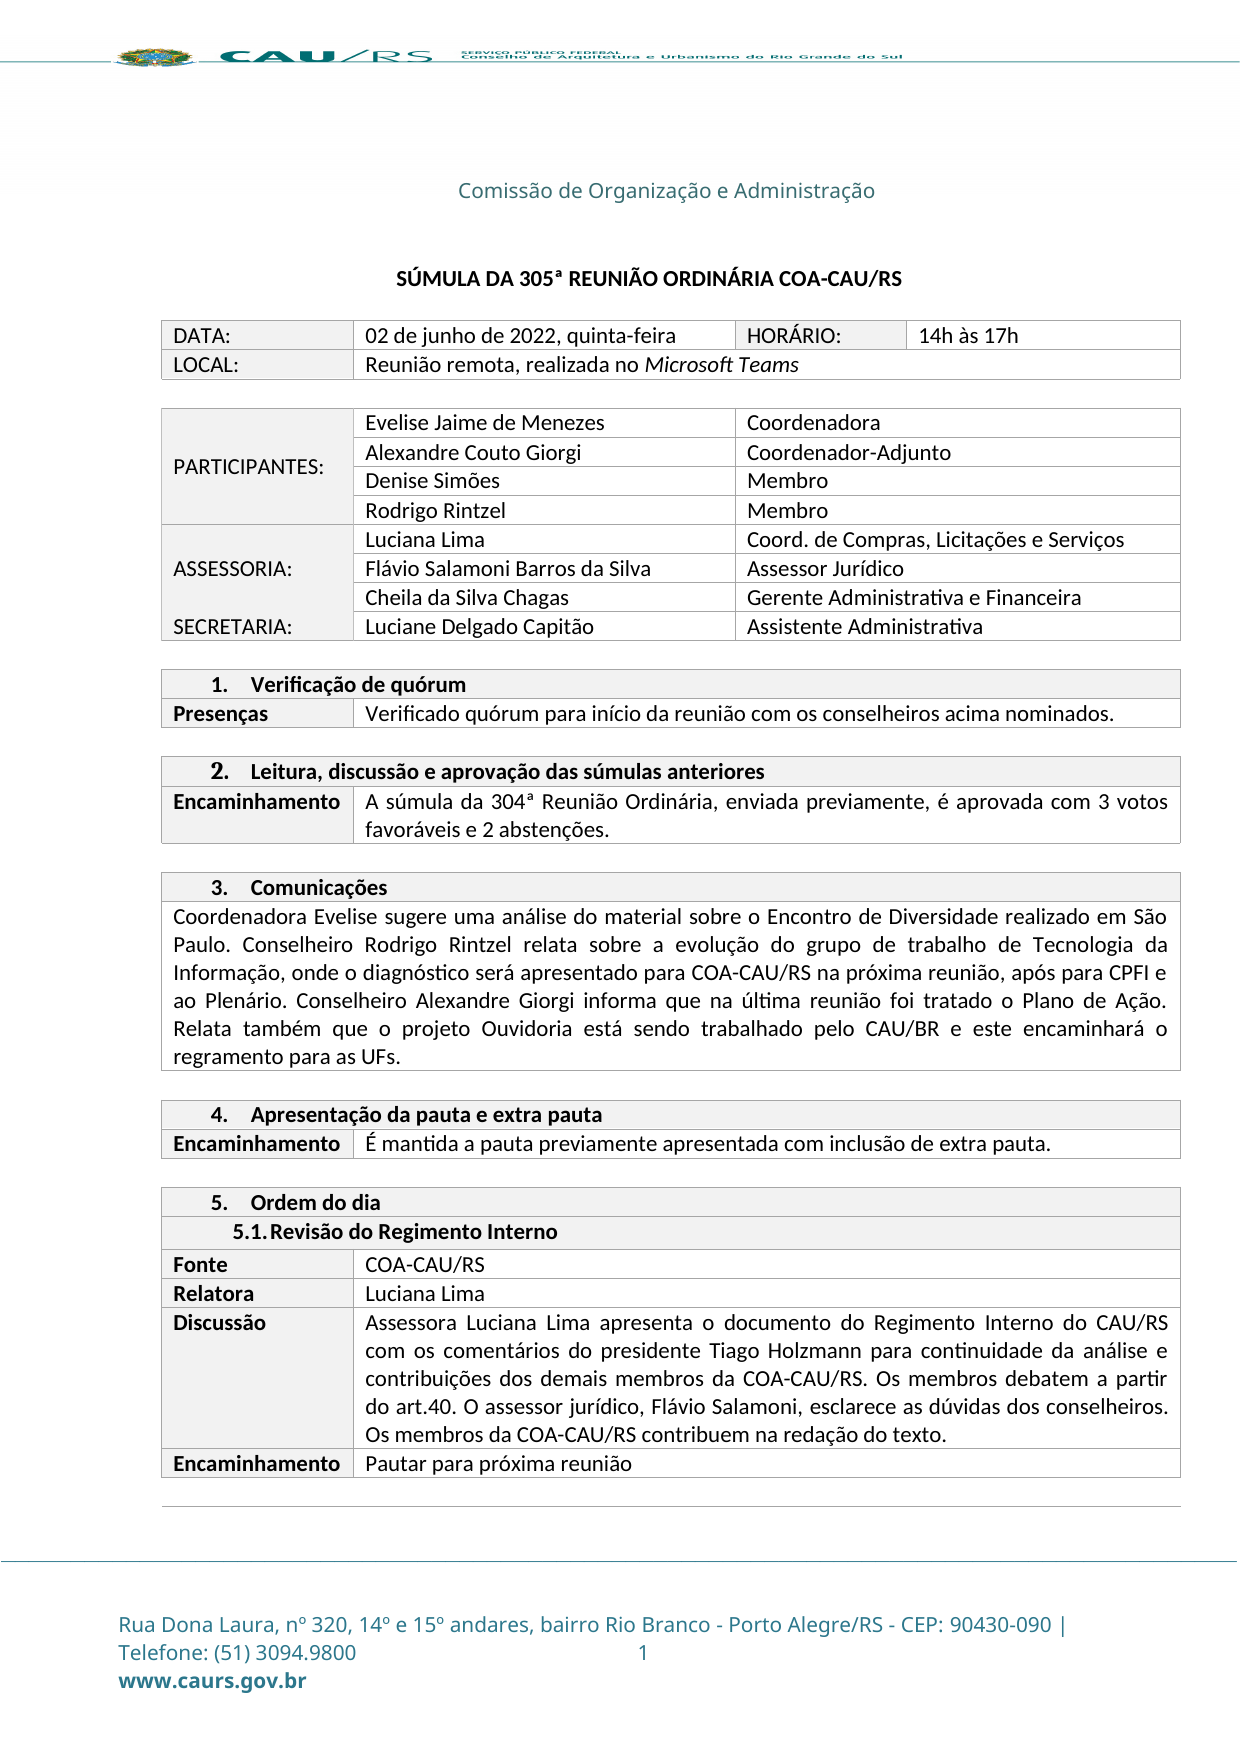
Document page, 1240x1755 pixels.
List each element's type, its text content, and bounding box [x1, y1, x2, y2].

table_cell [354, 728, 1181, 756]
table_cell Pautar para próxima reunião [354, 1449, 1180, 1477]
table_header 14h às 17h [907, 321, 1180, 349]
table_cell Denise Simões [354, 467, 735, 495]
table_header 02 de junho de 2022, quinta-feira [354, 321, 735, 349]
table_cell Relatora [162, 1279, 353, 1307]
table_cell Gerente Administrativa e Financeira [736, 583, 1180, 611]
table_cell Luciana Lima [354, 525, 735, 553]
table_cell PARTICIPANTES: [162, 409, 353, 524]
table_cell Cheila da Silva Chagas [354, 583, 735, 611]
table_cell Luciana Lima [354, 1279, 1180, 1307]
table_cell Coordenadora Evelise sugere uma análise do material sobre o Encontro de Diversidade realizado em São Paulo. Conselheiro Rodrigo Rintzel relata sobre a evolução do grupo de trabalho de Tecnologia da Informação, onde o diagnóstico será apresentado para COA-CAU/RS na próxima reunião, após para CPFI e ao Plenário. Conselheiro Alexandre Giorgi informa que na última reunião foi tratado o Plano de Ação. Relata também que o projeto Ouvidoria está sendo trabalhado pelo CAU/BR e este encaminhará o regramento para as UFs. [162, 902, 1180, 1070]
table_cell Discussão [162, 1308, 353, 1448]
table_cell [162, 1159, 354, 1187]
table_cell Coordenador-Adjunto [736, 438, 1180, 466]
table_cell [162, 844, 1180, 872]
table_cell Leitura, discussão e aprovação das súmulas anteriores [162, 757, 1180, 786]
table_cell Fonte [162, 1250, 353, 1278]
table_cell COA-CAU/RS [354, 1250, 1180, 1278]
table_cell Coord. de Compras, Licitações e Serviços [736, 525, 1180, 553]
table_cell Membro [736, 496, 1180, 524]
table_cell Alexandre Couto Giorgi [354, 438, 735, 466]
table_header HORÁRIO: [736, 321, 906, 349]
table_cell Verificação de quórum [162, 670, 1180, 698]
table_cell Coordenadora [736, 409, 1180, 437]
table_cell [162, 1478, 354, 1506]
table_cell [162, 728, 354, 756]
table_cell Encaminhamento [162, 1130, 353, 1158]
table_cell Rodrigo Rintzel [354, 496, 735, 524]
table_cell É mantida a pauta previamente apresentada com inclusão de extra pauta. [354, 1130, 1180, 1158]
table_cell Assistente Administrativa [736, 612, 1180, 640]
table_cell Ordem do dia [162, 1188, 1180, 1216]
table_cell A súmula da 304ª Reunião Ordinária, enviada previamente, é aprovada com 3 votos favoráveis e 2 abstenções. [354, 787, 1180, 843]
table_header DATA: [162, 321, 353, 349]
table_cell Verificado quórum para início da reunião com os conselheiros acima nominados. [354, 699, 1180, 727]
table_cell [354, 1071, 1181, 1099]
table_cell Revisão do Regimento Interno [162, 1217, 1180, 1249]
table_cell SECRETARIA: [162, 611, 353, 640]
table_cell Reunião remota, realizada no Microsoft Teams [354, 350, 1180, 378]
table_cell [354, 1159, 1181, 1187]
table_cell Membro [736, 467, 1180, 495]
table_cell Encaminhamento [162, 1449, 353, 1477]
table_cell Apresentação da pauta e extra pauta [162, 1101, 1180, 1128]
text SÚMULA DA 305ª REUNIÃO ORDINÁRIA COA-CAU/RS [177, 264, 1121, 292]
table_cell Evelise Jaime de Menezes [354, 409, 735, 437]
table_cell Presenças [162, 699, 353, 727]
table_cell [162, 380, 1180, 407]
table_cell Comunicações [162, 873, 1180, 901]
table_cell [162, 1071, 354, 1099]
table_cell Assessora Luciana Lima apresenta o documento do Regimento Interno do CAU/RS com os comentários do presidente Tiago Holzmann para continuidade da análise e contribuições dos demais membros da COA-CAU/RS. Os membros debatem a partir do art.40. O assessor jurídico, Flávio Salamoni, esclarece as dúvidas dos conselheiros. Os membros da COA-CAU/RS contribuem na redação do texto. [354, 1308, 1180, 1448]
table_cell LOCAL: [162, 350, 353, 378]
table_cell Encaminhamento [162, 787, 353, 843]
table_cell Assessor Jurídico [736, 554, 1180, 582]
table_cell [354, 1478, 1181, 1506]
table_cell Flávio Salamoni Barros da Silva [354, 554, 735, 582]
table_cell Luciane Delgado Capitão [354, 612, 735, 640]
table_cell ASSESSORIA: [162, 525, 353, 611]
table_cell [162, 641, 1181, 669]
